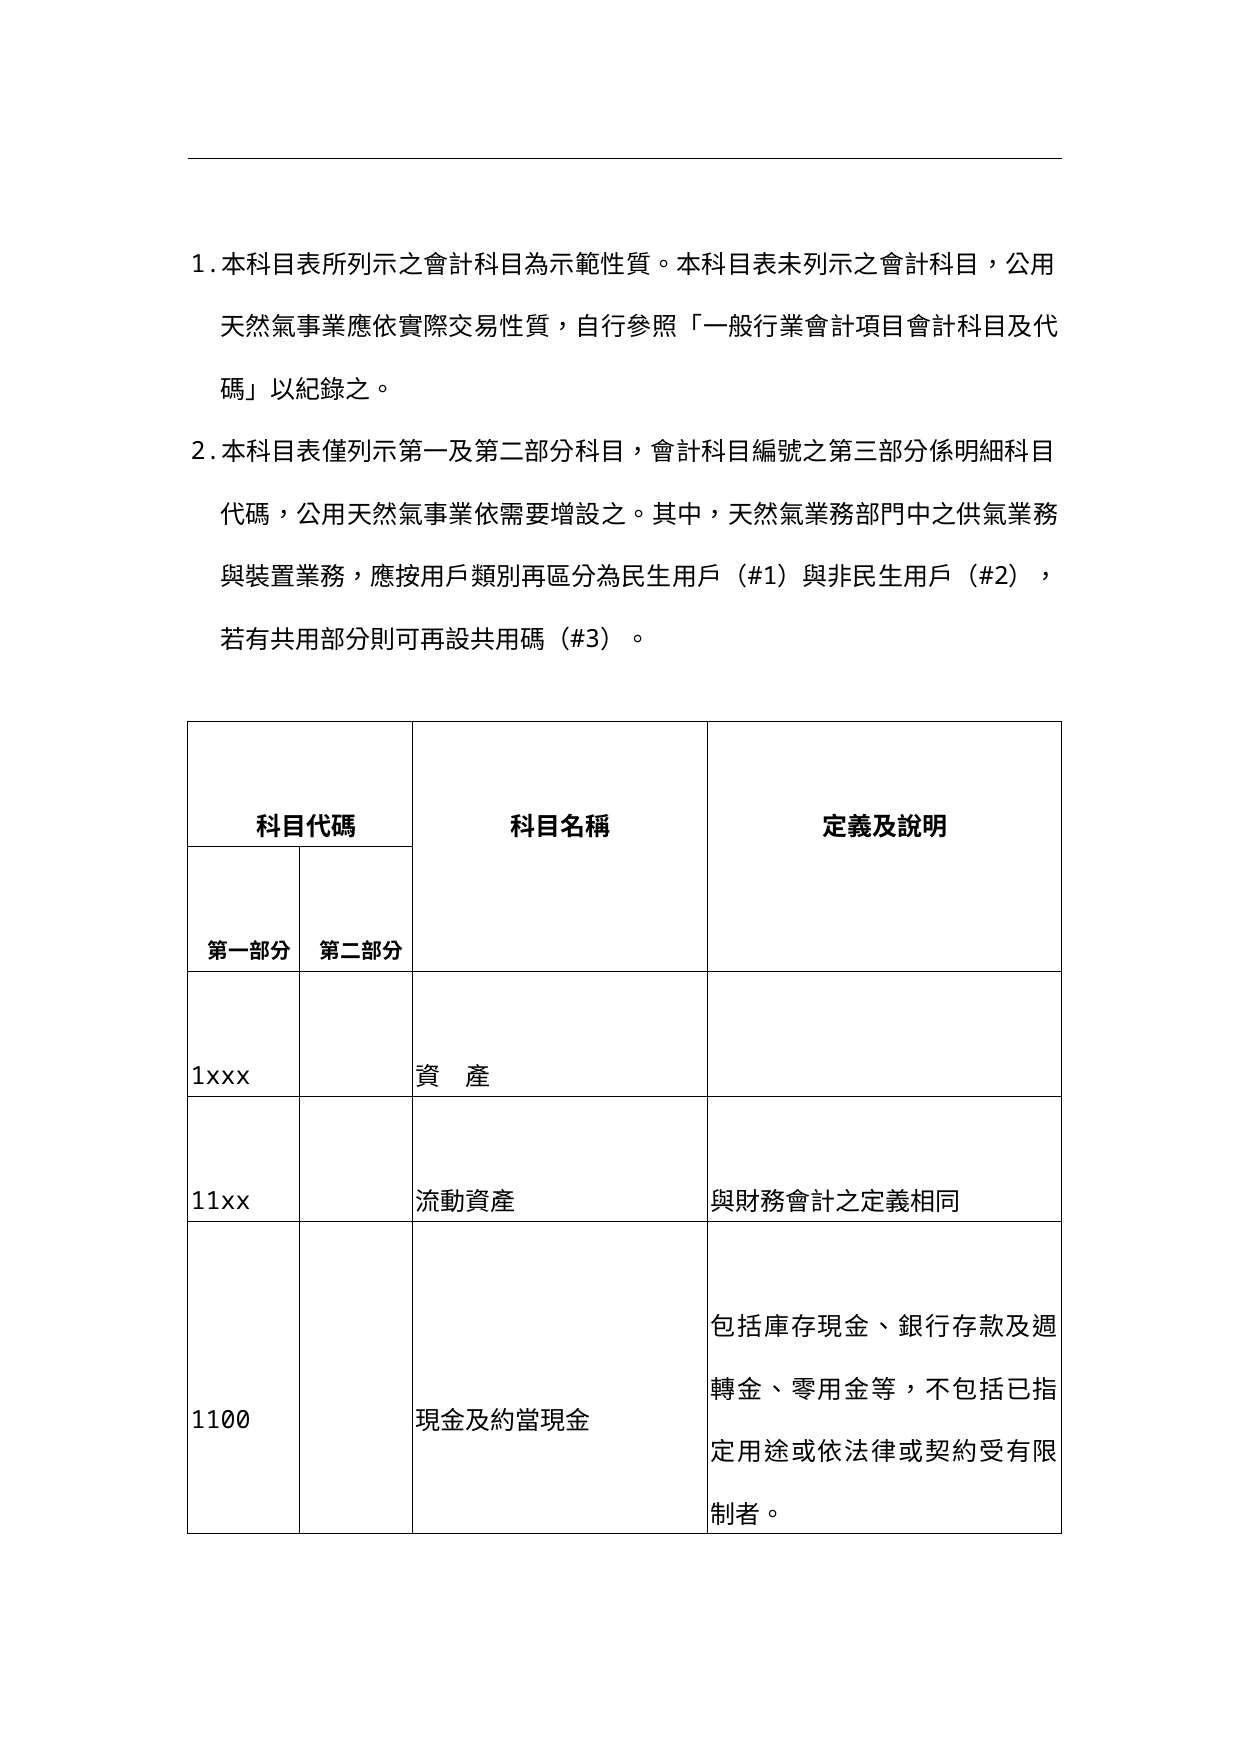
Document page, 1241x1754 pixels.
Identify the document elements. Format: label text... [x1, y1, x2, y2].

table_cell [413, 846, 707, 971]
table_cell [708, 846, 1061, 971]
table_cell 1.本科目表所列示之會計科目為示範性質。本科目表未列示之會計科目，公用天然氣事業應依實際交易性質，自行參照「一般行業會計項目會計科目及代碼」以紀錄之。 2.本科目表僅列示第一及第二部分科目，會計科目編號之第三部分係明細科目代碼，公用天然氣事業依需要增設之。其中，天然氣業務部門中之供氣業務與裝置業務，應按用戶類別再區分為民生用戶（#1）與非民生用戶（#2），若有共用部分則可再設共用碼（#3）。 [188, 159, 1062, 658]
table_cell 1100 [188, 1222, 299, 1533]
table_cell 第二部分 [300, 847, 412, 971]
table_header 定義及說明 [708, 722, 1061, 846]
table_cell 現金及約當現金 [413, 1222, 707, 1533]
table_cell 資 產 [413, 972, 707, 1096]
table_cell [708, 972, 1061, 1096]
table_cell [300, 972, 412, 1096]
table_cell 包括庫存現金、銀行存款及週轉金、零用金等，不包括已指定用途或依法律或契約受有限制者。 [708, 1222, 1061, 1533]
table_cell 11xx [188, 1097, 299, 1221]
table_cell 1xxx [188, 972, 299, 1096]
table_cell [300, 1097, 412, 1221]
table_header 科目名稱 [413, 722, 707, 846]
table_header 科目代碼 [188, 722, 412, 846]
table_cell 與財務會計之定義相同 [708, 1097, 1061, 1221]
table_cell 流動資產 [413, 1097, 707, 1221]
table_cell [300, 1222, 412, 1533]
table_cell 第一部分 [188, 847, 299, 971]
